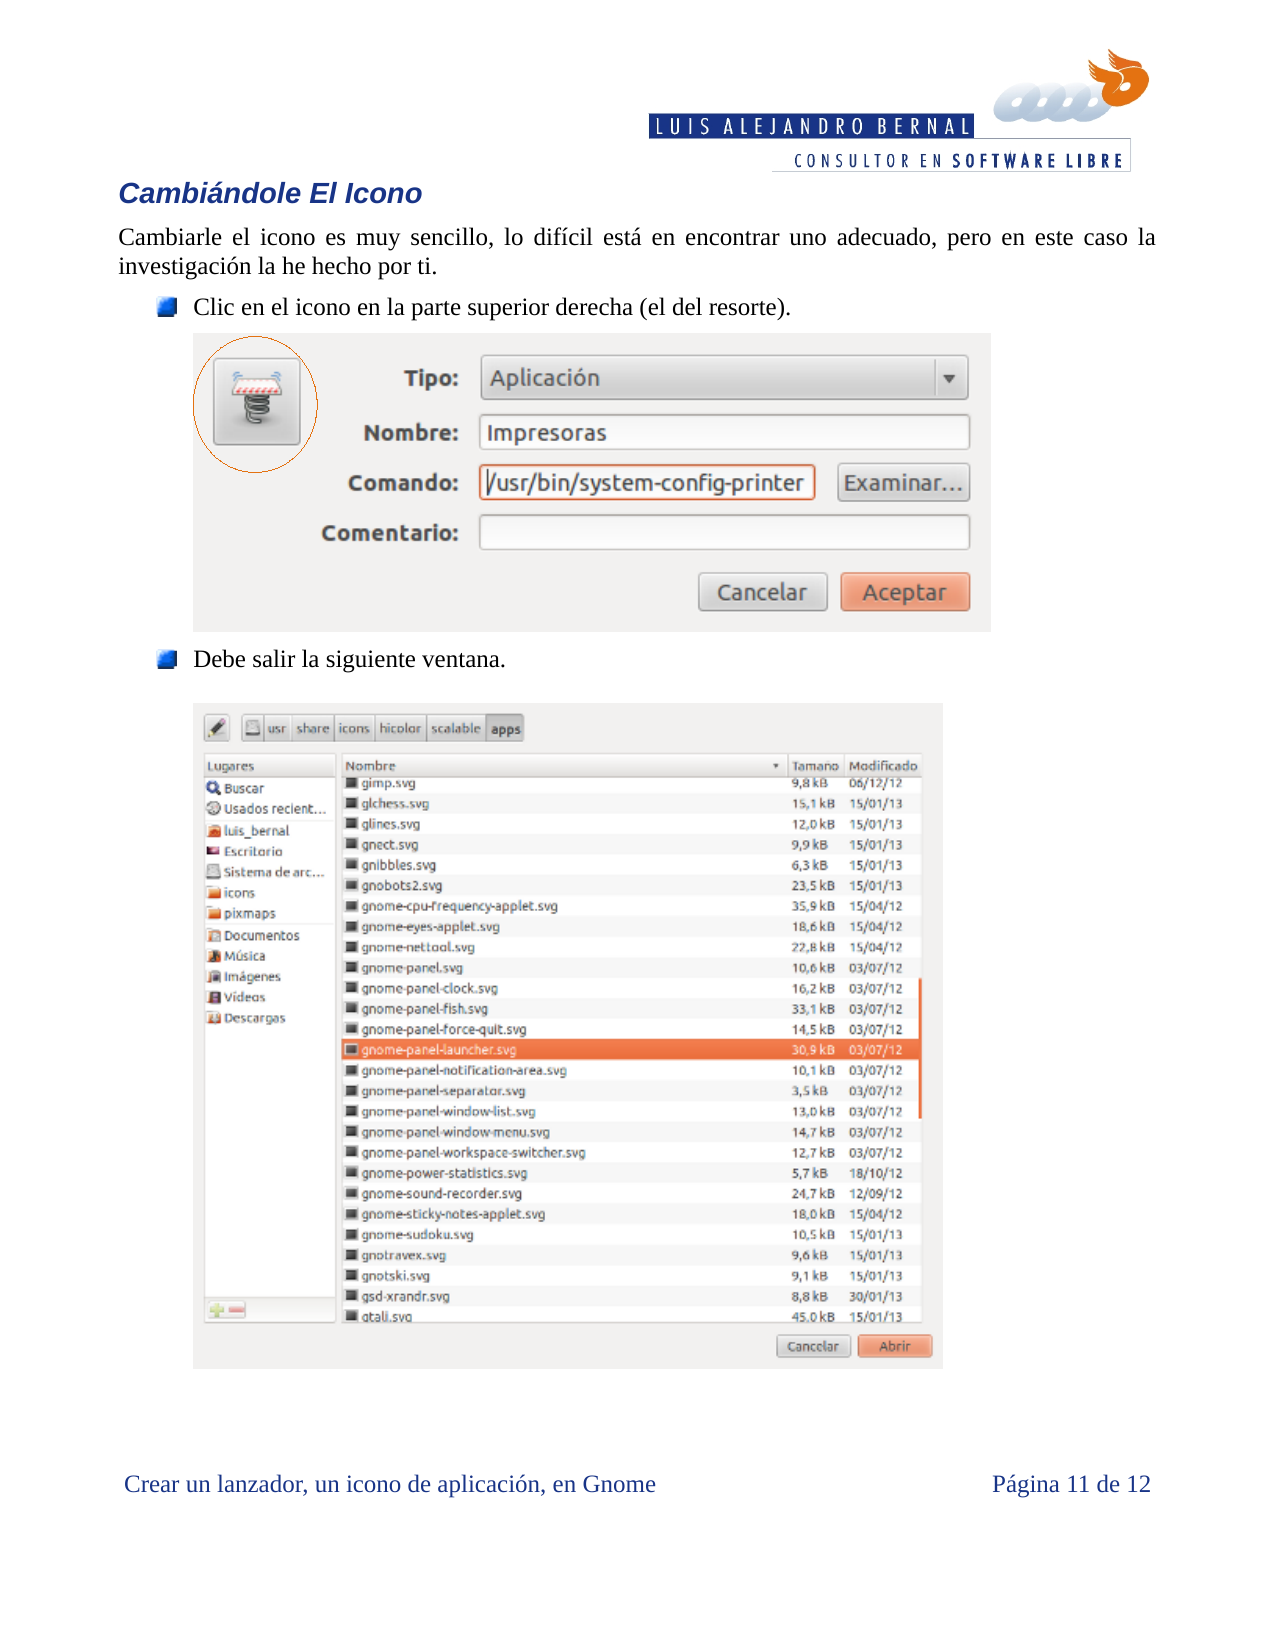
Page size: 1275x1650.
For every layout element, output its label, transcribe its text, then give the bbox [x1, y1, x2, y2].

picture [156, 296, 177, 317]
text Cambiarle el icono es muy sencillo, lo difícil está en encontrar uno adecuado, pero en este caso la investigación la he hecho por ti. [118, 222, 1157, 280]
picture [193, 333, 991, 632]
subtitle Cambiándole el icono [118, 176, 1157, 210]
picture [156, 649, 177, 669]
list Clic en el icono en la parte superior derecha (el del resorte). [156, 292, 1157, 321]
list Debe salir la siguiente ventana. [156, 644, 1157, 673]
picture [193, 703, 943, 1369]
picture [648, 45, 1151, 174]
